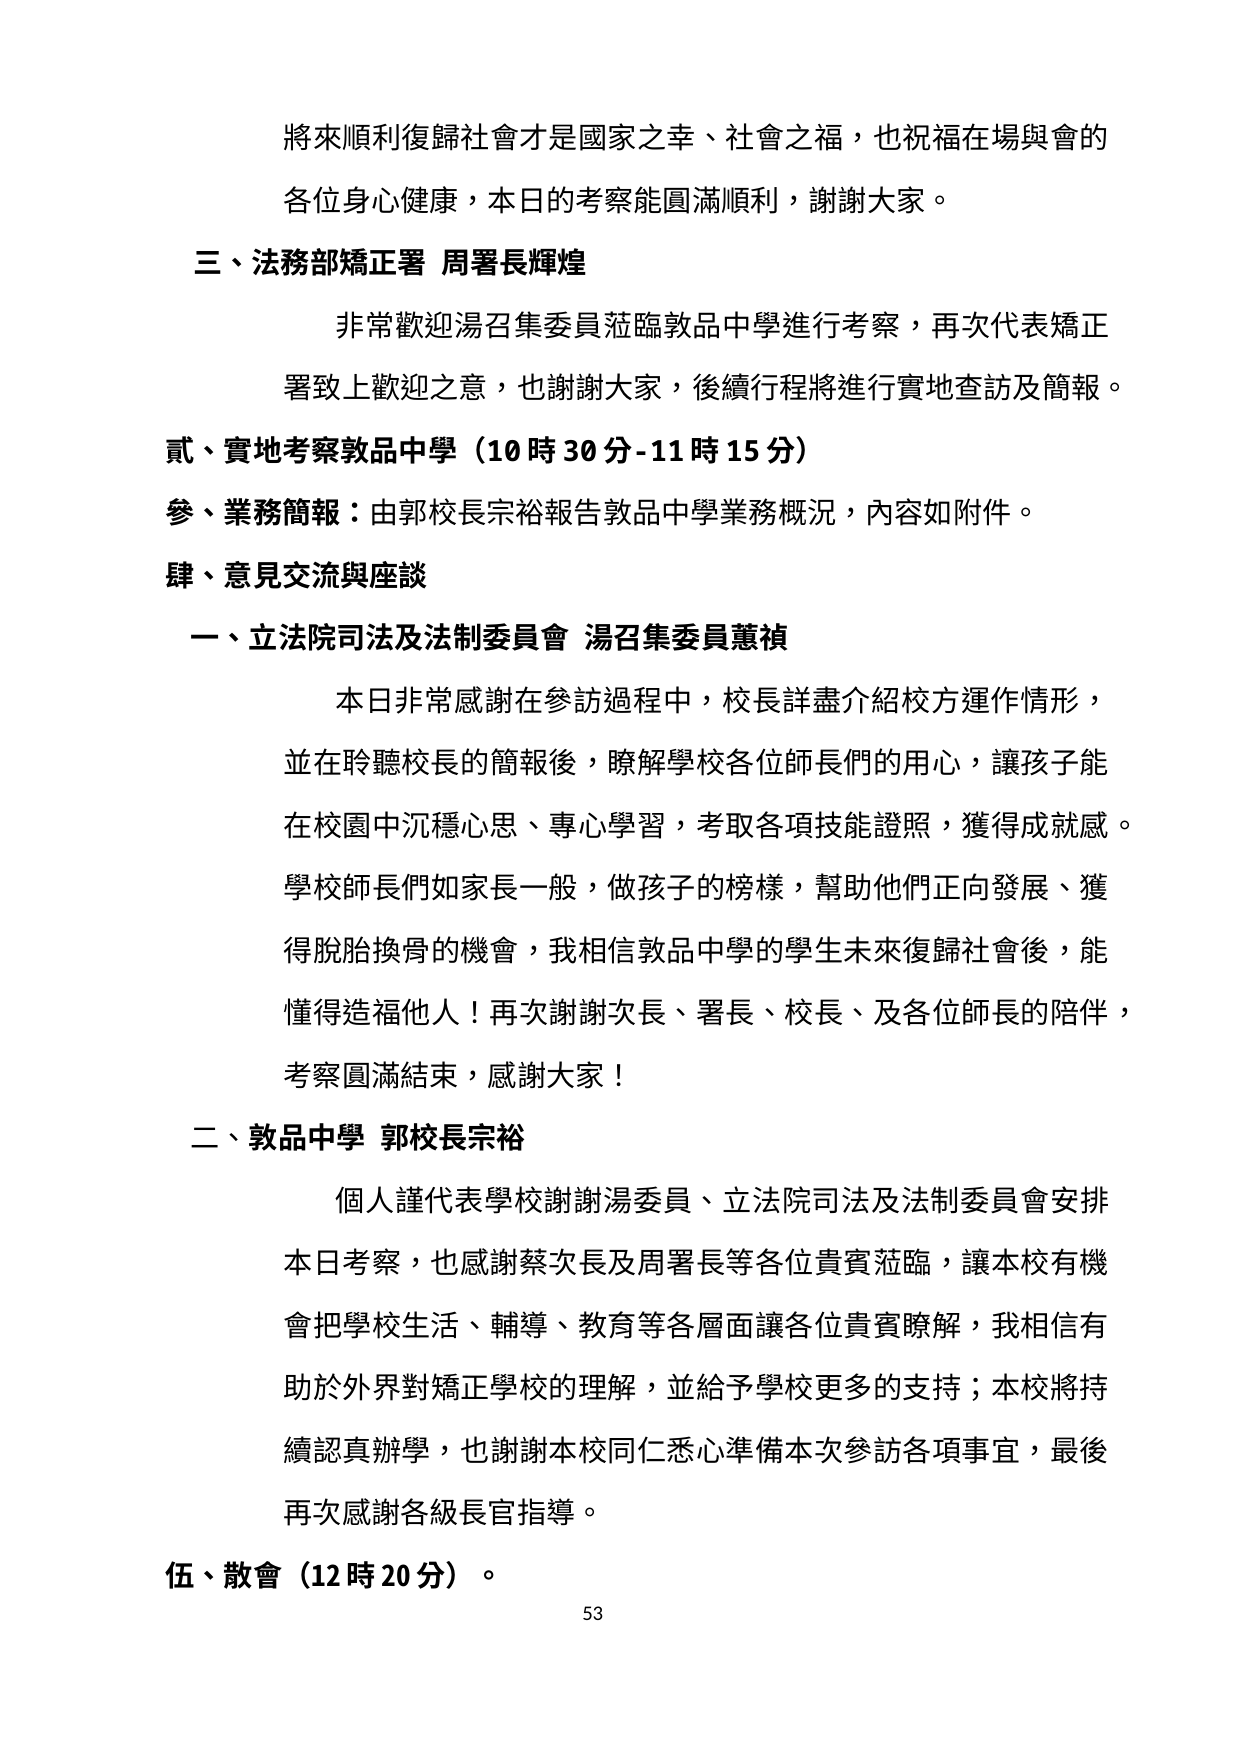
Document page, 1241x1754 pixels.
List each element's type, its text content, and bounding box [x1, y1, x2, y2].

text 參、業務簡報：由郭校長宗裕報告敦品中學業務概況，內容如附件。 [165, 469, 1110, 532]
text 個人謹代表學校謝謝湯委員、立法院司法及法制委員會安排本日考察，也感謝蔡次長及周署長等各位貴賓蒞臨，讓本校有機會把學校生活、輔導、教育等各層面讓各位貴賓瞭解，我相信有助於外界對矯正學校的理解，並給予學校更多的支持；本校將持續認真辦學，也謝謝本校同仁悉心準備本次參訪各項事宜，最後再次感謝各級長官指導。 [283, 1157, 1110, 1532]
text 一、立法院司法及法制委員會 湯召集委員蕙禎 [190, 594, 1110, 657]
text 伍、散會（12時20分）。 [165, 1532, 1110, 1594]
text 非常歡迎湯召集委員蒞臨敦品中學進行考察，再次代表矯正署致上歡迎之意，也謝謝大家，後續行程將進行實地查訪及簡報。 [283, 282, 1110, 407]
text 二、敦品中學 郭校長宗裕 [190, 1094, 1110, 1157]
text 三、法務部矯正署 周署長輝煌 [165, 219, 1110, 282]
text 肆、意見交流與座談 [165, 532, 1110, 594]
text 本日非常感謝在參訪過程中，校長詳盡介紹校方運作情形，並在聆聽校長的簡報後，瞭解學校各位師長們的用心，讓孩子能在校園中沉穩心思、專心學習，考取各項技能證照，獲得成就感。學校師長們如家長一般，做孩子的榜樣，幫助他們正向發展、獲得脫胎換骨的機會，我相信敦品中學的學生未來復歸社會後，能懂得造福他人！再次謝謝次長、署長、校長、及各位師長的陪伴，考察圓滿結束，感謝大家！ [283, 657, 1110, 1094]
text 貳、實地考察敦品中學（10時30分-11時15分） [165, 407, 1110, 469]
text 非常感謝湯召委讓本部及矯正署有機會到敦品中學參訪與互動，在學校準備的書面資料及簡報中，看到校長期勉同仁「成就孩子與我們大家互為貴人」、「教育無他，唯愛與榜樣」，我感觸良多，父母親若是不能以身作則，教育常常會是無效的，所以作孩子的榜樣相當重要。孩子在矯正學校受教育，便是面臨轉型，若不能蛻變，常常成為社會的負擔，但若能轉型成功，就會成為社會的重要資產；希望透過短暫的失去自由讓他們能沉澱、蛻變，將來順利復歸社會才是國家之幸、社會之福，也祝福在場與會的各位身心健康，本日的考察能圓滿順利，謝謝大家。 [283, 94, 1110, 219]
